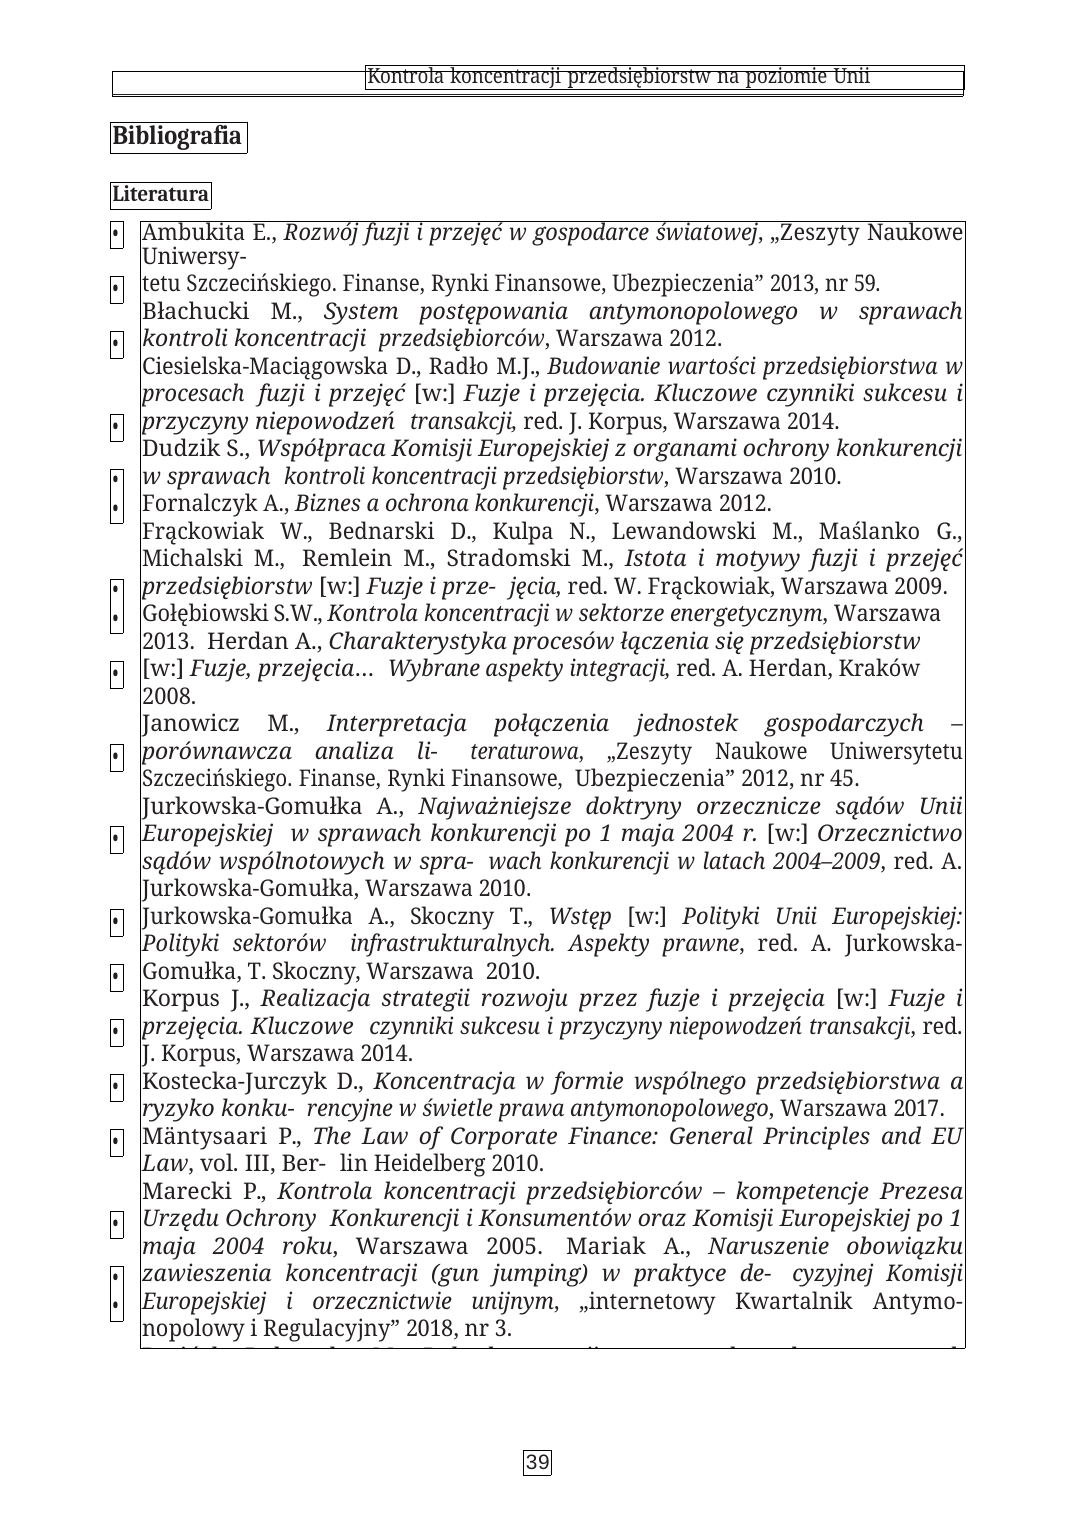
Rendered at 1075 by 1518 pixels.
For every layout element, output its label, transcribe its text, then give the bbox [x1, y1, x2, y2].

text Kontrola koncentracji przedsiębiorstw na poziomie Unii Europejskiej… [367, 66, 964, 71]
text Kostecka-Jurczyk D., Koncentracja w formie wspólnego przedsiębiorstwa a ryzyko konku- rencyjne w świetle prawa antymonopolowego, Warszawa 2017. [142, 1067, 963, 1122]
text Kontrola koncentracji przedsiębiorstw na poziomie Unii Europejskiej… [367, 72, 963, 89]
text Janowicz M., Interpretacja połączenia jednostek gospodarczych – porównawcza analiza li- teraturowa, „Zeszyty Naukowe Uniwersytetu Szczecińskiego. Finanse, Rynki Finansowe, Ubezpieczenia” 2012, nr 45. [142, 710, 963, 792]
text • [112, 222, 123, 247]
text • [112, 965, 123, 989]
text Bibliografia [112, 123, 247, 150]
text Ciesielska-Maciągowska D., Radło M.J., Budowanie wartości przedsiębiorstwa w procesach fuzji i przejęć [w:] Fuzje i przejęcia. Kluczowe czynniki sukcesu i przyczyny niepowodzeń transakcji, red. J. Korpus, Warszawa 2014. [142, 352, 963, 435]
text • [112, 277, 123, 302]
text • [112, 1130, 123, 1154]
text Jurkowska-Gomułka A., Najważniejsze doktryny orzecznicze sądów Unii Europejskiej w sprawach konkurencji po 1 maja 2004 r. [w:] Orzecznictwo sądów wspólnotowych w spra- wach konkurencji w latach 2004–2009, red. A. Jurkowska-Gomułka, Warszawa 2010. [142, 792, 963, 902]
text • [112, 470, 123, 493]
text Literatura [112, 183, 211, 206]
text 39 [526, 1451, 551, 1474]
text Mäntysaari P., The Law of Corporate Finance: General Principles and EU Law, vol. III, Ber- lin Heidelberg 2010. [142, 1122, 963, 1177]
text Jurkowska-Gomułka A., Skoczny T., Wstęp [w:] Polityki Unii Europejskiej: Polityki sektorów infrastrukturalnych. Aspekty prawne, red. A. Jurkowska-Gomułka, T. Skoczny, Warszawa 2010. [142, 902, 963, 985]
text Korpus J., Realizacja strategii rozwoju przez fuzje i przejęcia [w:] Fuzje i przejęcia. Kluczowe czynniki sukcesu i przyczyny niepowodzeń transakcji, red. J. Korpus, Warszawa 2014. [142, 985, 963, 1067]
text Błachucki M., System postępowania antymonopolowego w sprawach kontroli koncentracji przedsiębiorców, Warszawa 2012. [142, 297, 963, 352]
text • [112, 603, 123, 632]
text Fornalczyk A., Biznes a ochrona konkurencji, Warszawa 2012. [142, 490, 964, 517]
text • [112, 493, 123, 522]
text • [112, 1290, 123, 1319]
text Frąckowiak W., Bednarski D., Kulpa N., Lewandowski M., Maślanko G., Michalski M., Remlein M., Stradomski M., Istota i motywy fuzji i przejęć przedsiębiorstw [w:] Fuzje i prze- jęcia, red. W. Frąckowiak, Warszawa 2009. [142, 517, 963, 600]
text • [112, 1212, 123, 1237]
text • [112, 745, 123, 769]
text Marecki P., Kontrola koncentracji przedsiębiorców – kompetencje Prezesa Urzędu Ochrony Konkurencji i Konsumentów oraz Komisji Europejskiej po 1 maja 2004 roku, Warszawa 2005. Mariak A., Naruszenie obowiązku zawieszenia koncentracji (gun jumping) w praktyce de- cyzyjnej Komisji Europejskiej i orzecznictwie unijnym, „internetowy Kwartalnik Antymo- nopolowy i Regulacyjny” 2018, nr 3. [142, 1177, 963, 1342]
text • [112, 827, 123, 852]
text • [112, 580, 123, 603]
text tetu Szczecińskiego. Finanse, Rynki Finansowe, Ubezpieczenia” 2013, nr 59. [142, 269, 964, 297]
text • [112, 1267, 123, 1290]
text Dudzik S., Współpraca Komisji Europejskiej z organami ochrony konkurencji w sprawach kontroli koncentracji przedsiębiorstw, Warszawa 2010. [142, 435, 963, 490]
text Ambukita E., Rozwój fuzji i przejęć w gospodarce światowej, „Zeszyty Naukowe Uniwersy- [142, 222, 964, 269]
text • [112, 415, 123, 439]
text Gołębiowski S.W., Kontrola koncentracji w sektorze energetycznym, Warszawa 2013. Herdan A., Charakterystyka procesów łączenia się przedsiębiorstw [w:] Fuzje, przejęcia… Wybrane aspekty integracji, red. A. Herdan, Kraków 2008. [142, 600, 963, 710]
text Rosińska-Bukowska M., Rola korporacji transnarodowych w procesach globalizacji. Kre- owanie globalnej przestrzeni biznesowej, Toruń 2009. [142, 1342, 963, 1348]
text • [112, 1020, 123, 1044]
text • [112, 1075, 123, 1099]
text • [112, 662, 123, 687]
text • [112, 332, 123, 357]
text • [112, 910, 123, 934]
